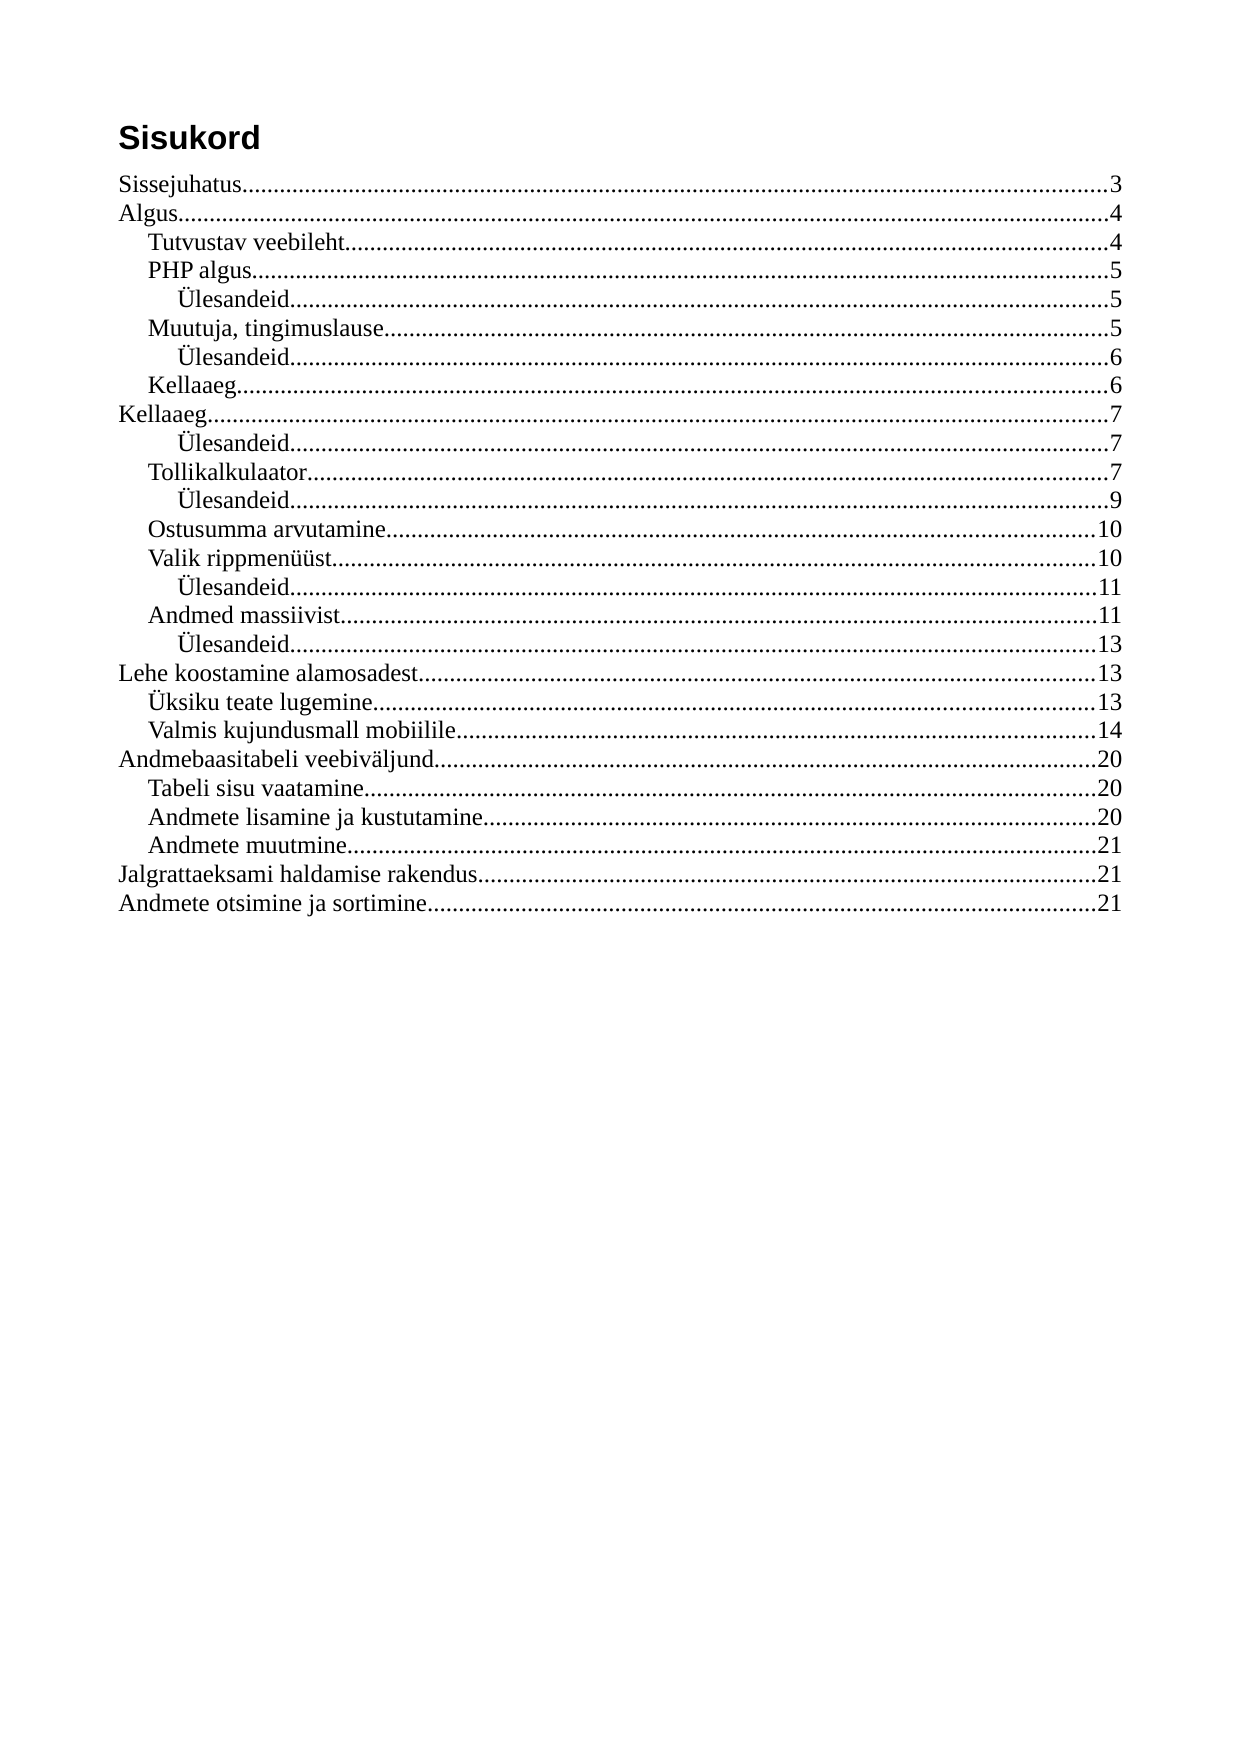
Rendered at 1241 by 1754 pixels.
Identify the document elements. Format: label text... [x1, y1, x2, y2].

text Tabeli sisu vaatamine 20 [148, 773, 1122, 802]
text Ülesandeid 9 [177, 485, 1122, 514]
text Valik rippmenüüst 10 [148, 543, 1122, 572]
text Andmete lisamine ja kustutamine 20 [148, 802, 1122, 830]
text Kellaaeg 7 [118, 399, 1122, 428]
text Üksiku teate lugemine 13 [148, 687, 1122, 715]
text Andmete muutmine 21 [148, 830, 1122, 859]
subtitle Sisukord [118, 118, 1122, 157]
text Valmis kujundusmall mobiilile 14 [148, 715, 1122, 744]
text Ülesandeid 13 [177, 629, 1122, 658]
text Ülesandeid 11 [177, 572, 1122, 600]
text Tollikalkulaator 7 [148, 457, 1122, 485]
text Lehe koostamine alamosadest 13 [118, 658, 1122, 687]
text Andmed massiivist 11 [148, 600, 1122, 629]
text Andmete otsimine ja sortimine 21 [118, 888, 1122, 917]
text Andmebaasitabeli veebiväljund 20 [118, 744, 1122, 773]
text Sissejuhatus 3 [118, 169, 1122, 198]
text Algus 4 [118, 198, 1122, 227]
text Tutvustav veebileht 4 [148, 227, 1122, 255]
text Ülesandeid 5 [177, 284, 1122, 313]
text Muutuja, tingimuslause 5 [148, 313, 1122, 342]
text Ülesandeid 6 [177, 342, 1122, 370]
text Ostusumma arvutamine 10 [148, 514, 1122, 543]
text Ülesandeid 7 [177, 428, 1122, 457]
text Jalgrattaeksami haldamise rakendus 21 [118, 859, 1122, 888]
text PHP algus 5 [148, 255, 1122, 284]
text Kellaaeg 6 [148, 370, 1122, 399]
